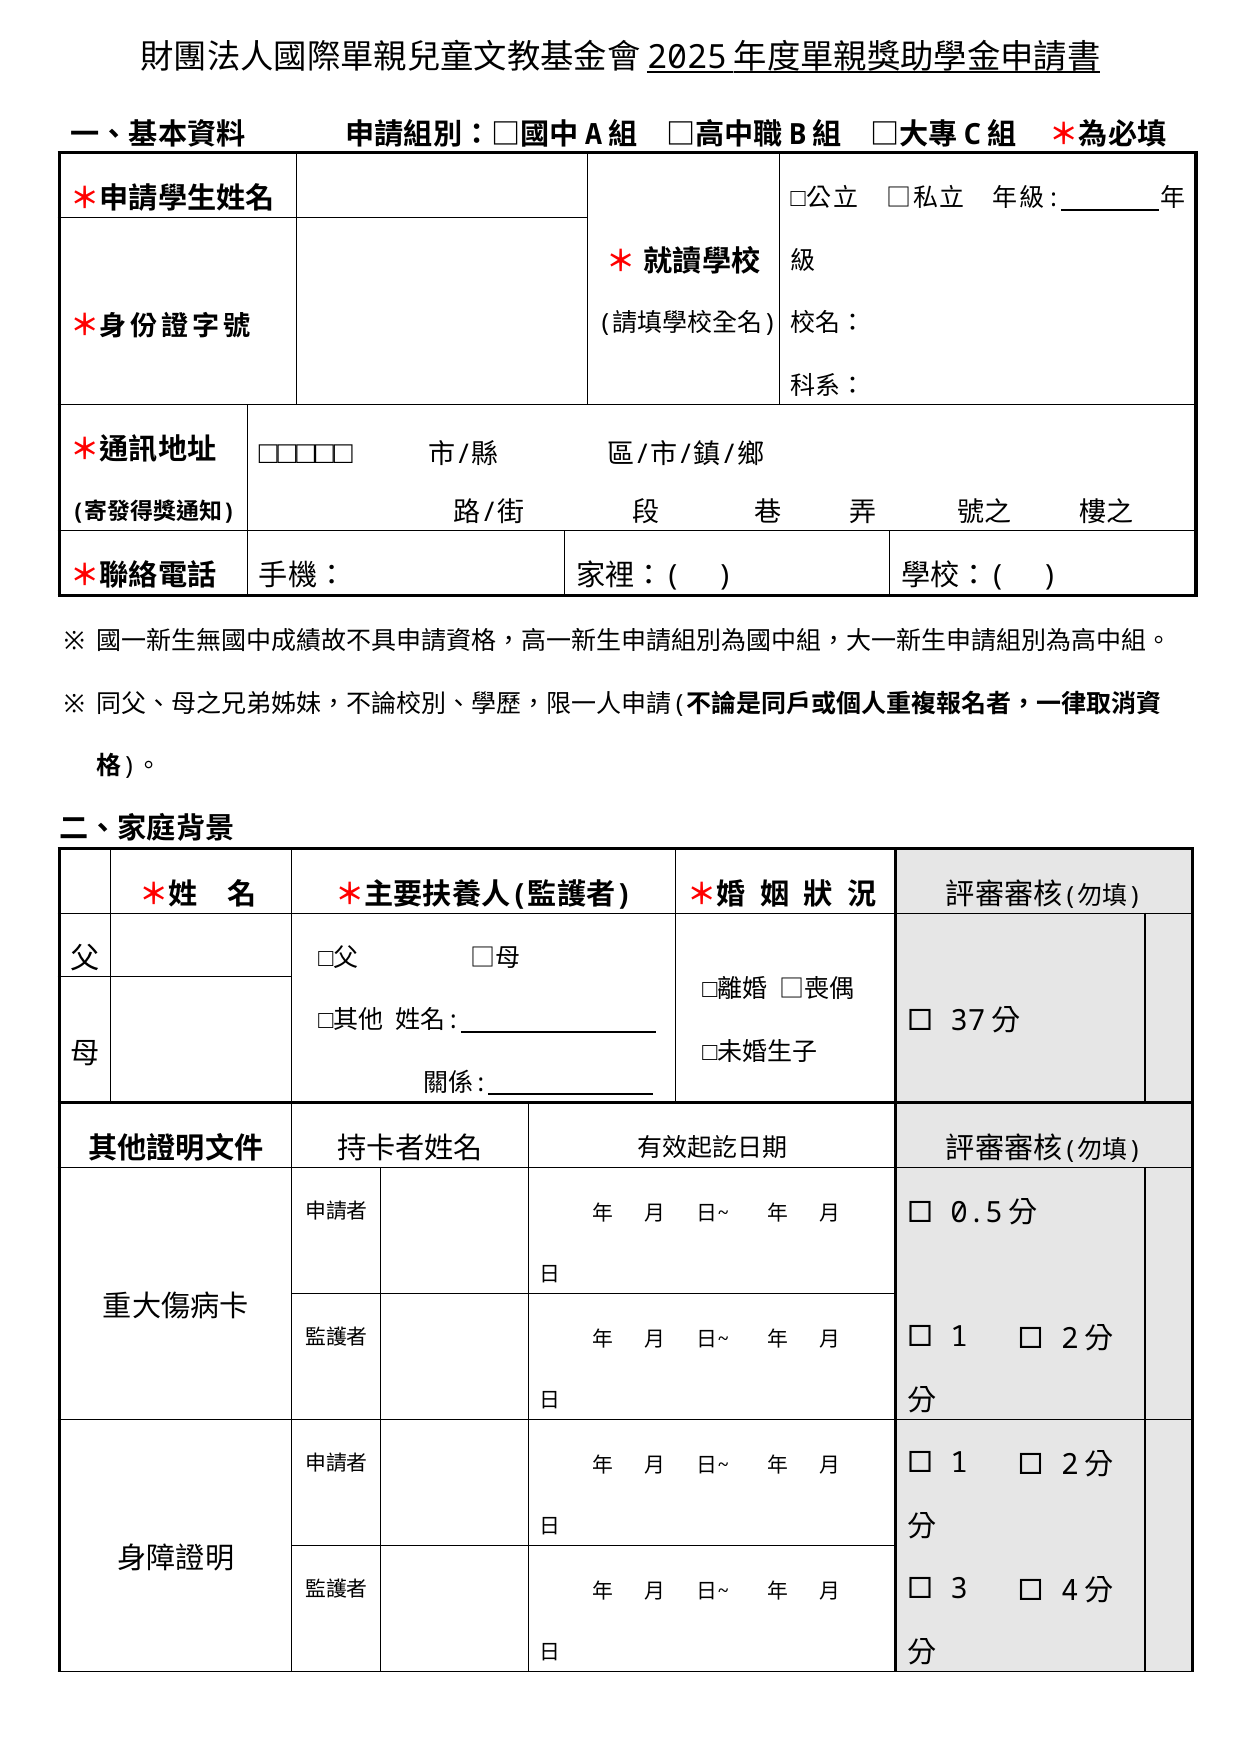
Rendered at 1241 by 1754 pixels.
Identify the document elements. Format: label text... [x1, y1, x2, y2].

table_cell 手機： [248, 531, 564, 594]
table_cell [111, 977, 291, 1101]
table_cell 年 月 日~ 年 月 日 [529, 1168, 894, 1293]
table_cell [297, 154, 587, 217]
table_cell  4分 [1006, 1545, 1144, 1671]
table_cell □□□□□ 市/縣 區/市/鎮/鄉 路/街 段 巷 弄 號之 樓之 [248, 405, 1194, 530]
table_cell [1146, 1168, 1191, 1419]
table_cell [1146, 914, 1191, 1101]
table_header 評審審核(勿填) [897, 850, 1191, 913]
table_cell 身障證明 [61, 1420, 291, 1671]
table_cell  0.5分 [897, 1168, 1144, 1293]
table_cell  2分 [1006, 1293, 1144, 1419]
table_cell  3分 [897, 1545, 1006, 1671]
table_header 一、基本資料 申請組別：□國中A組 □高中職B組 □大專C組 ＊為必填 [59, 89, 1196, 151]
table_cell 父 [61, 914, 110, 976]
table_cell 持卡者姓名 [292, 1104, 528, 1167]
table_cell 其他證明文件 [61, 1104, 291, 1167]
table_header ＊姓 名 [111, 850, 291, 913]
table_cell 年 月 日~ 年 月 日 [529, 1420, 894, 1545]
table_header ＊婚 姻 狀 況 [676, 850, 894, 913]
table_cell □公立 □私立 年級: 年級 校名： 科系： [780, 154, 1194, 404]
table_cell ＊身份證字號 [61, 218, 296, 404]
table_cell [381, 1168, 528, 1293]
table_cell 評審審核(勿填) [897, 1104, 1191, 1167]
table_cell ＊通訊地址 (寄發得獎通知) [61, 405, 247, 530]
table_cell □離婚 □喪偶 □未婚生子 [676, 914, 894, 1101]
table_cell 監護者 [292, 1546, 380, 1671]
table_cell [381, 1546, 528, 1671]
table_cell 監護者 [292, 1294, 380, 1419]
table_cell [297, 218, 587, 404]
table_cell 年 月 日~ 年 月 日 [529, 1546, 894, 1671]
table_cell 申請者 [292, 1420, 380, 1545]
table_header ＊主要扶養人(監護者) [292, 850, 675, 913]
text 二、家庭背景 [59, 784, 1181, 847]
table_cell [381, 1294, 528, 1419]
table_cell  1分 [897, 1293, 1006, 1419]
table_header [61, 850, 110, 913]
table_cell 母 [61, 977, 110, 1101]
list 國一新生無國中成績故不具申請資格，高一新生申請組別為國中組，大一新生申請組別為高中組。 [59, 597, 1181, 659]
table_cell 申請者 [292, 1168, 380, 1293]
table_cell  37分 [897, 914, 1144, 1101]
table_cell 家裡：( ) [565, 531, 889, 594]
table_cell  1分 [897, 1420, 1006, 1545]
table_cell [111, 914, 291, 976]
table_cell ＊申請學生姓名 [61, 154, 296, 217]
list 同父、母之兄弟姊妹，不論校別、學歷，限一人申請(不論是同戶或個人重複報名者，一律取消資格)。 [59, 659, 1181, 784]
table_cell  2分 [1006, 1420, 1144, 1545]
table_cell 學校：( ) [890, 531, 1194, 594]
table_cell [381, 1420, 528, 1545]
table_cell 重大傷病卡 [61, 1168, 291, 1419]
table_cell 有效起訖日期 [529, 1104, 894, 1167]
table_cell 就讀學校 (請填學校全名) [588, 154, 779, 404]
table_cell ＊聯絡電話 [61, 531, 247, 594]
table_cell [1146, 1420, 1191, 1671]
table_cell 年 月 日~ 年 月 日 [529, 1294, 894, 1419]
table_cell □父 □母 □其他 姓名: 關係: [292, 914, 675, 1101]
